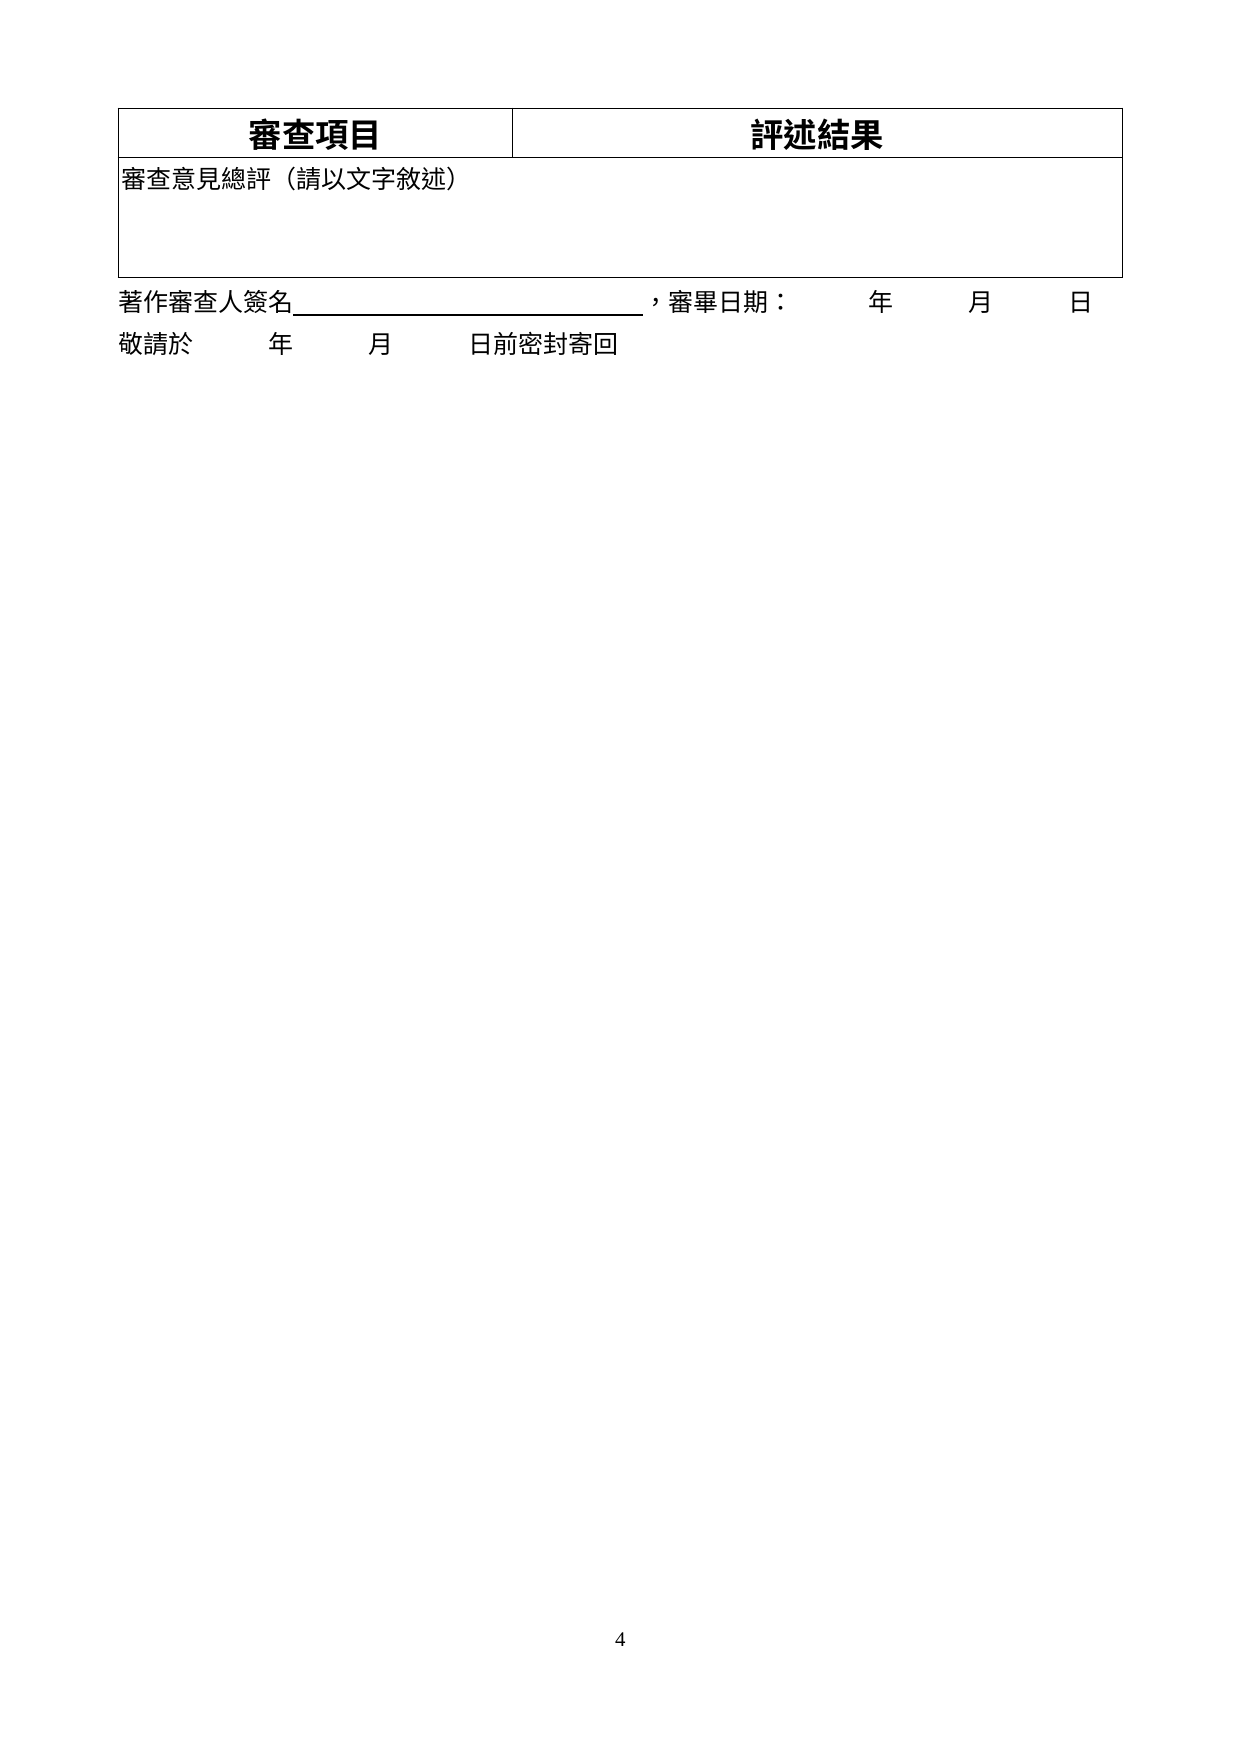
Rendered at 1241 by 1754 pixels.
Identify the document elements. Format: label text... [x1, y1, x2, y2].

table_cell 審查意見總評（請以文字敘述） [119, 158, 1122, 277]
text 敬請於 年 月 日前密封寄回 [118, 320, 1122, 362]
text 著作審查人簽名 ，審畢日期： 年 月 日 [118, 278, 1122, 320]
table_header 審查項目 [119, 109, 512, 157]
table_header 評述結果 [513, 109, 1122, 157]
